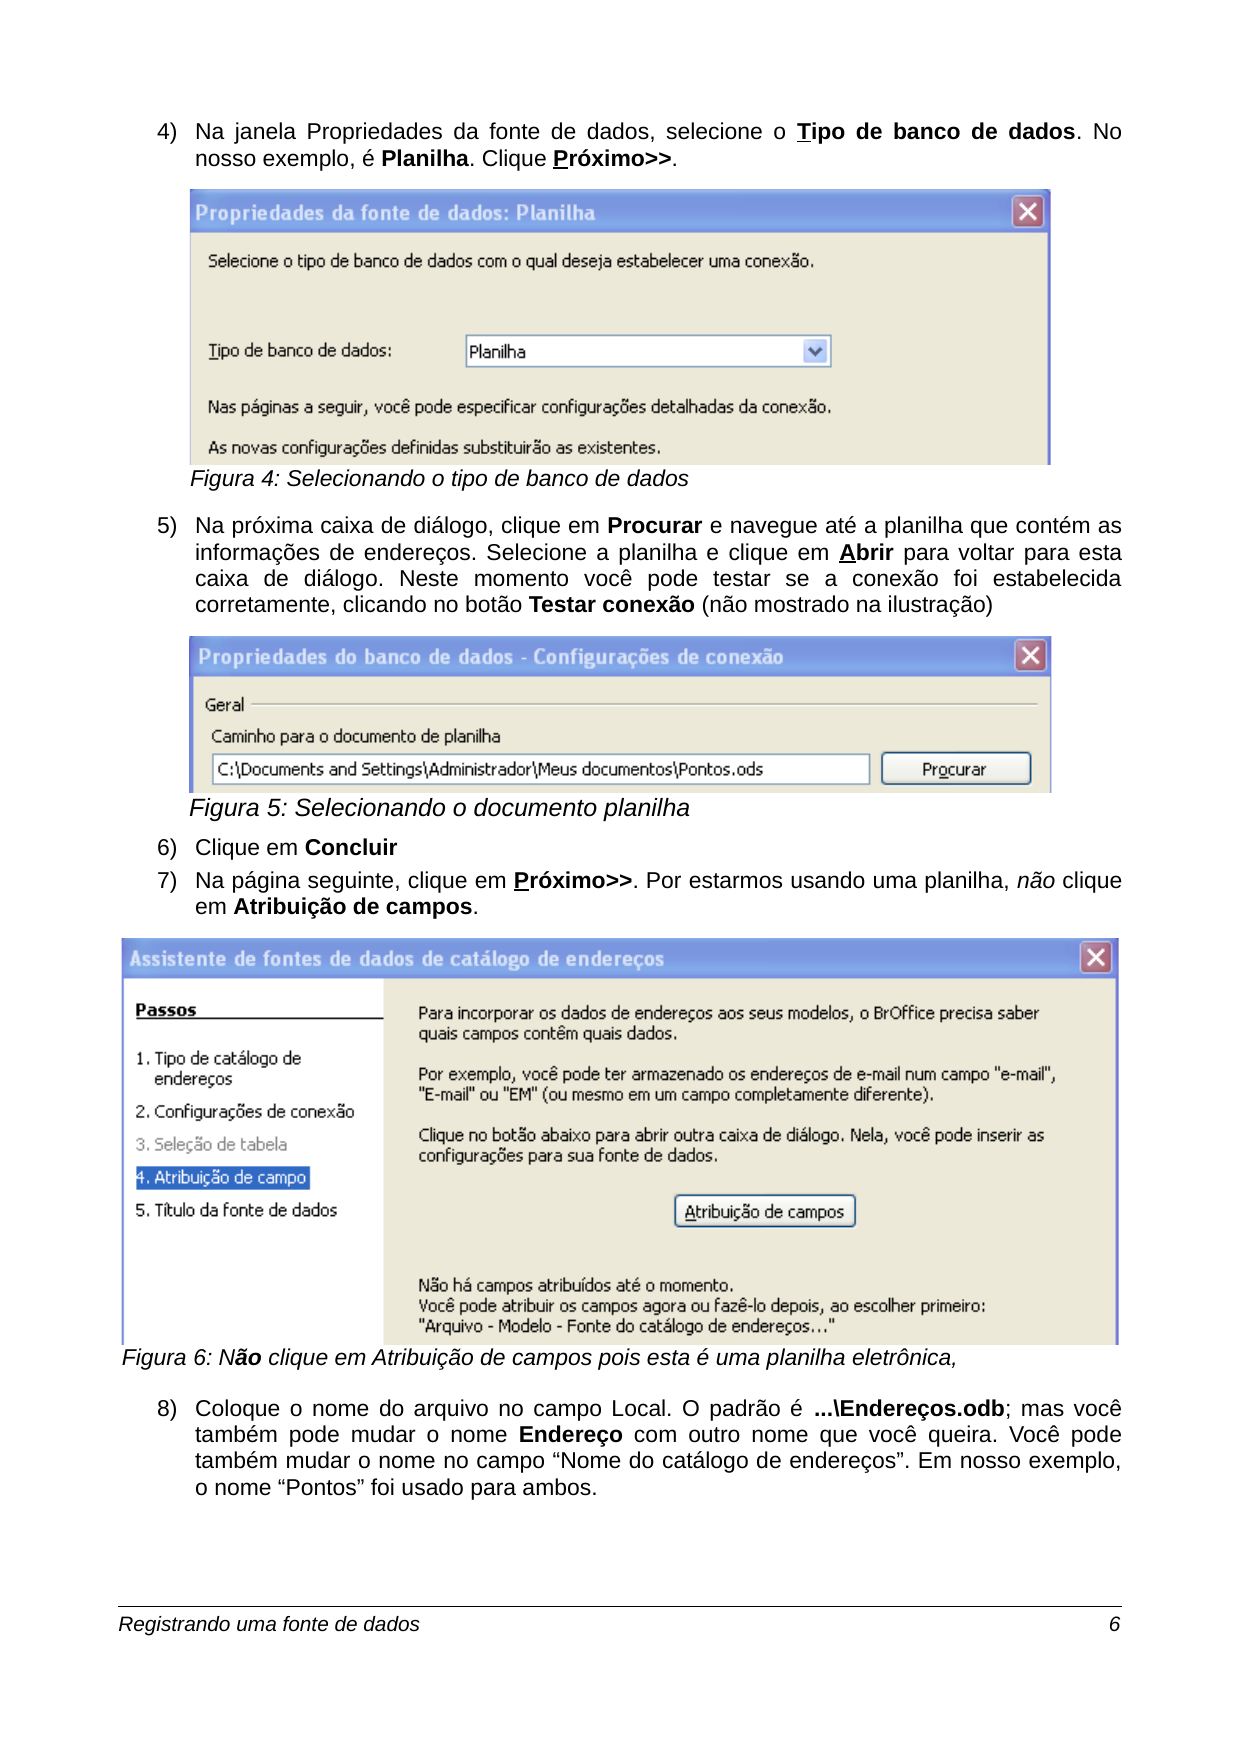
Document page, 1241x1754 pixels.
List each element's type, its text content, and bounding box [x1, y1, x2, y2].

picture [189, 636, 1052, 793]
list Coloque o nome do arquivo no campo Local. O padrão é ...\Endereços.odb; mas você também pode mudar o nome Endereço com outro nome que você queira. Você pode também mudar o nome no campo “Nome do catálogo de endereços”. Em nosso exemplo, o nome “Pontos” foi usado para ambos. [177, 1394, 1122, 1500]
list Na página seguinte, clique em Próximo>>. Por estarmos usando uma planilha, não clique em Atribuição de campos. [177, 867, 1122, 919]
text Figura 6: Não clique em Atribuição de campos pois esta é uma planilha eletrônica, [122, 1345, 1118, 1371]
list Na próxima caixa de diálogo, clique em Procurar e navegue até a planilha que contém as informações de endereços. Selecione a planilha e clique em Abrir para voltar para esta caixa de diálogo. Neste momento você pode testar se a conexão foi estabelecida corretamente, clicando no botão Testar conexão (não mostrado na ilustração) [177, 512, 1122, 618]
list Na janela Propriedades da fonte de dados, selecione o Tipo de banco de dados. No nosso exemplo, é Planilha. Clique Próximo>>. [177, 118, 1122, 171]
text Figura 5: Selecionando o documento planilha [189, 793, 1051, 822]
picture [121, 938, 1119, 1345]
picture [189, 189, 1051, 465]
list Clique em Concluir [177, 834, 1122, 860]
text Figura 4: Selecionando o tipo de banco de dados [190, 465, 1051, 491]
